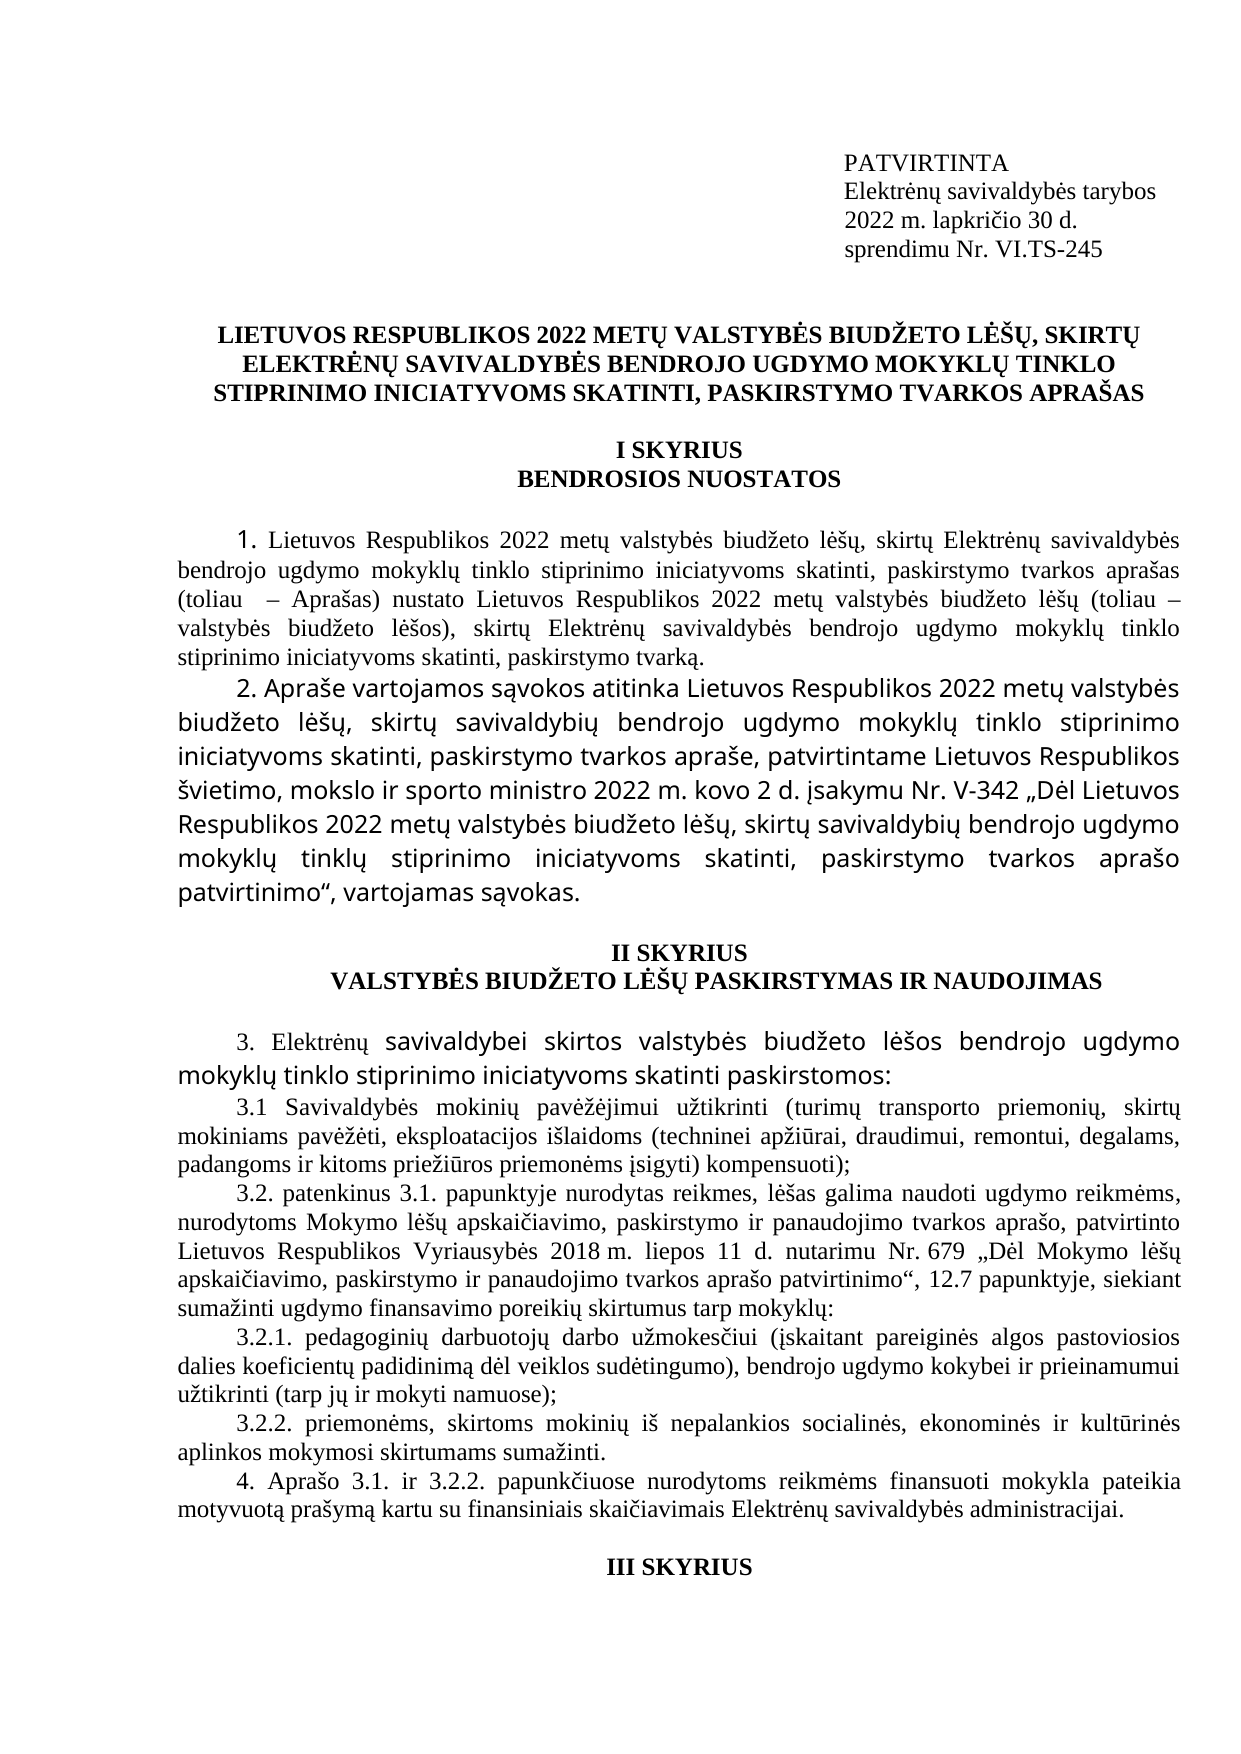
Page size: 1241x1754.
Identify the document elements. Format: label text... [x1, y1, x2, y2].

text 2. Apraše vartojamos sąvokos atitinka Lietuvos Respublikos 2022 metų valstybės biudžeto lėšų, skirtų savivaldybių bendrojo ugdymo mokyklų tinklo stiprinimo iniciatyvoms skatinti, paskirstymo tvarkos apraše, patvirtintame Lietuvos Respublikos švietimo, mokslo ir sporto ministro 2022 m. kovo 2 d. įsakymu Nr. V-342 „Dėl Lietuvos Respublikos 2022 metų valstybės biudžeto lėšų, skirtų savivaldybių bendrojo ugdymo mokyklų tinklų stiprinimo iniciatyvoms skatinti, paskirstymo tvarkos aprašo patvirtinimo“, vartojamas sąvokas. [177, 670, 1181, 909]
text 3. Elektrėnų savivaldybei skirtos valstybės biudžeto lėšos bendrojo ugdymo mokyklų tinklo stiprinimo iniciatyvoms skatinti paskirstomos: [177, 1024, 1181, 1092]
text 3.2.1. pedagoginių darbuotojų darbo užmokesčiui (įskaitant pareiginės algos pastoviosios dalies koeficientų padidinimą dėl veiklos sudėtingumo), bendrojo ugdymo kokybei ir prieinamumui užtikrinti (tarp jų ir mokyti namuose); [177, 1322, 1181, 1408]
text I SKYRIUS [177, 435, 1181, 464]
text 3.2. patenkinus 3.1. papunktyje nurodytas reikmes, lėšas galima naudoti ugdymo reikmėms, nurodytoms Mokymo lėšų apskaičiavimo, paskirstymo ir panaudojimo tvarkos aprašo, patvirtinto Lietuvos Respublikos Vyriausybės 2018 m. liepos 11 d. nutarimu Nr. 679 „Dėl Mokymo lėšų apskaičiavimo, paskirstymo ir panaudojimo tvarkos aprašo patvirtinimo“, 12.7 papunktyje, siekiant sumažinti ugdymo finansavimo poreikių skirtumus tarp mokyklų: [177, 1178, 1181, 1322]
text 3.1 Savivaldybės mokinių pavėžėjimui užtikrinti (turimų transporto priemonių, skirtų mokiniams pavėžėti, eksploatacijos išlaidoms (techninei apžiūrai, draudimui, remontui, degalams, padangoms ir kitoms priežiūros priemonėms įsigyti) kompensuoti); [177, 1092, 1181, 1178]
text 3.2.2. priemonėms, skirtoms mokinių iš nepalankios socialinės, ekonominės ir kultūrinės aplinkos mokymosi skirtumams sumažinti. [177, 1408, 1181, 1466]
text PATVIRTINTA [709, 148, 1181, 176]
text II SKYRIUS [177, 938, 1181, 966]
text VALSTYBĖS BIUDŽETO LĖŠŲ PASKIRSTYMAS IR NAUDOJIMAS [177, 966, 1181, 995]
text Elektrėnų savivaldybės tarybos [709, 176, 1181, 205]
text BENDROSIOS NUOSTATOS [177, 464, 1181, 493]
text III SKYRIUS [177, 1552, 1181, 1581]
text sprendimu Nr. VI.TS-245 [709, 234, 1181, 263]
text 4. Aprašo 3.1. ir 3.2.2. papunkčiuose nurodytoms reikmėms finansuoti mokykla pateikia motyvuotą prašymą kartu su finansiniais skaičiavimais Elektrėnų savivaldybės administracijai. [177, 1466, 1181, 1523]
text 2022 m. lapkričio 30 d. [709, 205, 1181, 234]
text 1. Lietuvos Respublikos 2022 metų valstybės biudžeto lėšų, skirtų Elektrėnų savivaldybės bendrojo ugdymo mokyklų tinklo stiprinimo iniciatyvoms skatinti, paskirstymo tvarkos aprašas (toliau – Aprašas) nustato Lietuvos Respublikos 2022 metų valstybės biudžeto lėšų (toliau – valstybės biudžeto lėšos), skirtų Elektrėnų savivaldybės bendrojo ugdymo mokyklų tinklo stiprinimo iniciatyvoms skatinti, paskirstymo tvarką. [177, 521, 1181, 670]
text LIETUVOS RESPUBLIKOS 2022 METŲ VALSTYBĖS BIUDŽETO LĖŠŲ, SKIRTŲ ELEKTRĖNŲ SAVIVALDYBĖS BENDROJO UGDYMO MOKYKLŲ TINKLO STIPRINIMO INICIATYVOMS SKATINTI, PASKIRSTYMO TVARKOS APRAŠAS [177, 320, 1181, 406]
